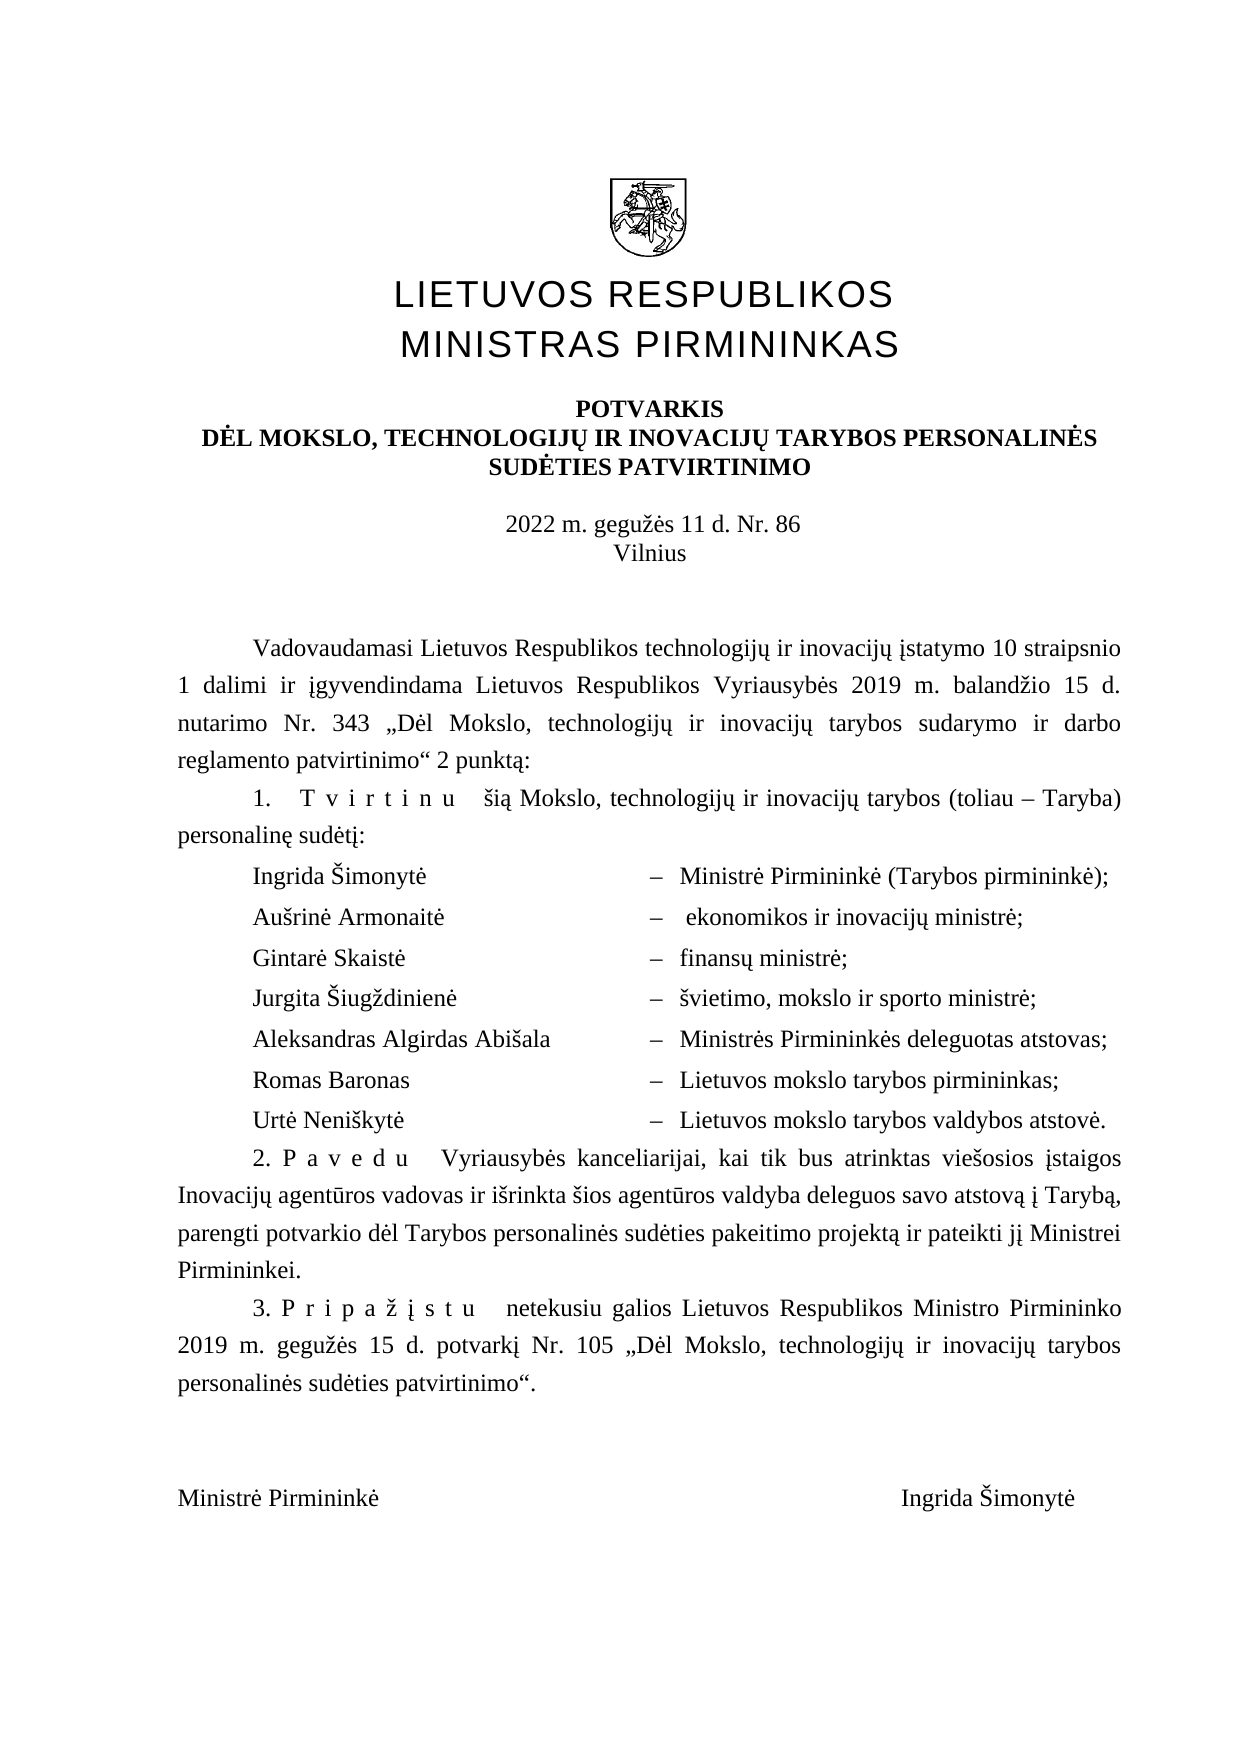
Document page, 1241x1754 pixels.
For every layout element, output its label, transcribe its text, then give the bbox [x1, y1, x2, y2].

text 1. Tvirtinu šią Mokslo, technologijų ir inovacijų tarybos (toliau – Taryba) personalinę sudėtį: [177, 774, 1122, 849]
subtitle POTVARKIS [177, 394, 1122, 423]
text Ministrė Pirmininkė Ingrida Šimonytė [177, 1483, 1122, 1512]
text 2022 m. gegužės 11 d. Nr. 86 [177, 509, 1122, 538]
text LIETUVOS RESPUBLIKOS [177, 272, 1122, 315]
text Aušrinė Armonaitė – ekonomikos ir inovacijų ministrė; [252, 902, 1122, 931]
text Ingrida Šimonytė – Ministrė Pirmininkė (Tarybos pirmininkė); [252, 861, 1122, 890]
text Aleksandras Algirdas Abišala – Ministrės Pirmininkės deleguotas atstovas; [252, 1024, 1122, 1053]
text Vadovaudamasi Lietuvos Respublikos technologijų ir inovacijų įstatymo 10 straipsnio 1 dalimi ir įgyvendindama Lietuvos Respublikos Vyriausybės 2019 m. balandžio 15 d. nutarimo Nr. 343 „Dėl Mokslo, technologijų ir inovacijų tarybos sudarymo ir darbo reglamento patvirtinimo“ 2 punktą: [177, 624, 1122, 774]
text Vilnius [177, 538, 1122, 567]
text DĖL MOKSLO, TECHNOLOGIJŲ IR INOVACIJŲ TARYBOS PERSONALINĖS SUDĖTIES PATVIRTINIMO [177, 423, 1122, 481]
text Urtė Neniškytė – Lietuvos mokslo tarybos valdybos atstovė. [252, 1106, 1122, 1134]
text Jurgita Šiugždinienė – švietimo, mokslo ir sporto ministrė; [252, 983, 1122, 1012]
text 3. Pripažįstu netekusiu galios Lietuvos Respublikos Ministro Pirmininko 2019 m. gegužės 15 d. potvarkį Nr. 105 „Dėl Mokslo, technologijų ir inovacijų tarybos personalinės sudėties patvirtinimo“. [177, 1284, 1122, 1397]
text 2. Pavedu Vyriausybės kanceliarijai, kai tik bus atrinktas viešosios įstaigos Inovacijų agentūros vadovas ir išrinkta šios agentūros valdyba deleguos savo atstovą į Tarybą, parengti potvarkio dėl Tarybos personalinės sudėties pakeitimo projektą ir pateikti jį Ministrei Pirmininkei. [177, 1134, 1122, 1284]
text Gintarė Skaistė – finansų ministrė; [252, 943, 1122, 971]
text Romas Baronas – Lietuvos mokslo tarybos pirmininkas; [252, 1065, 1122, 1094]
text MINISTRAS PIRMININKAS [177, 322, 1122, 366]
